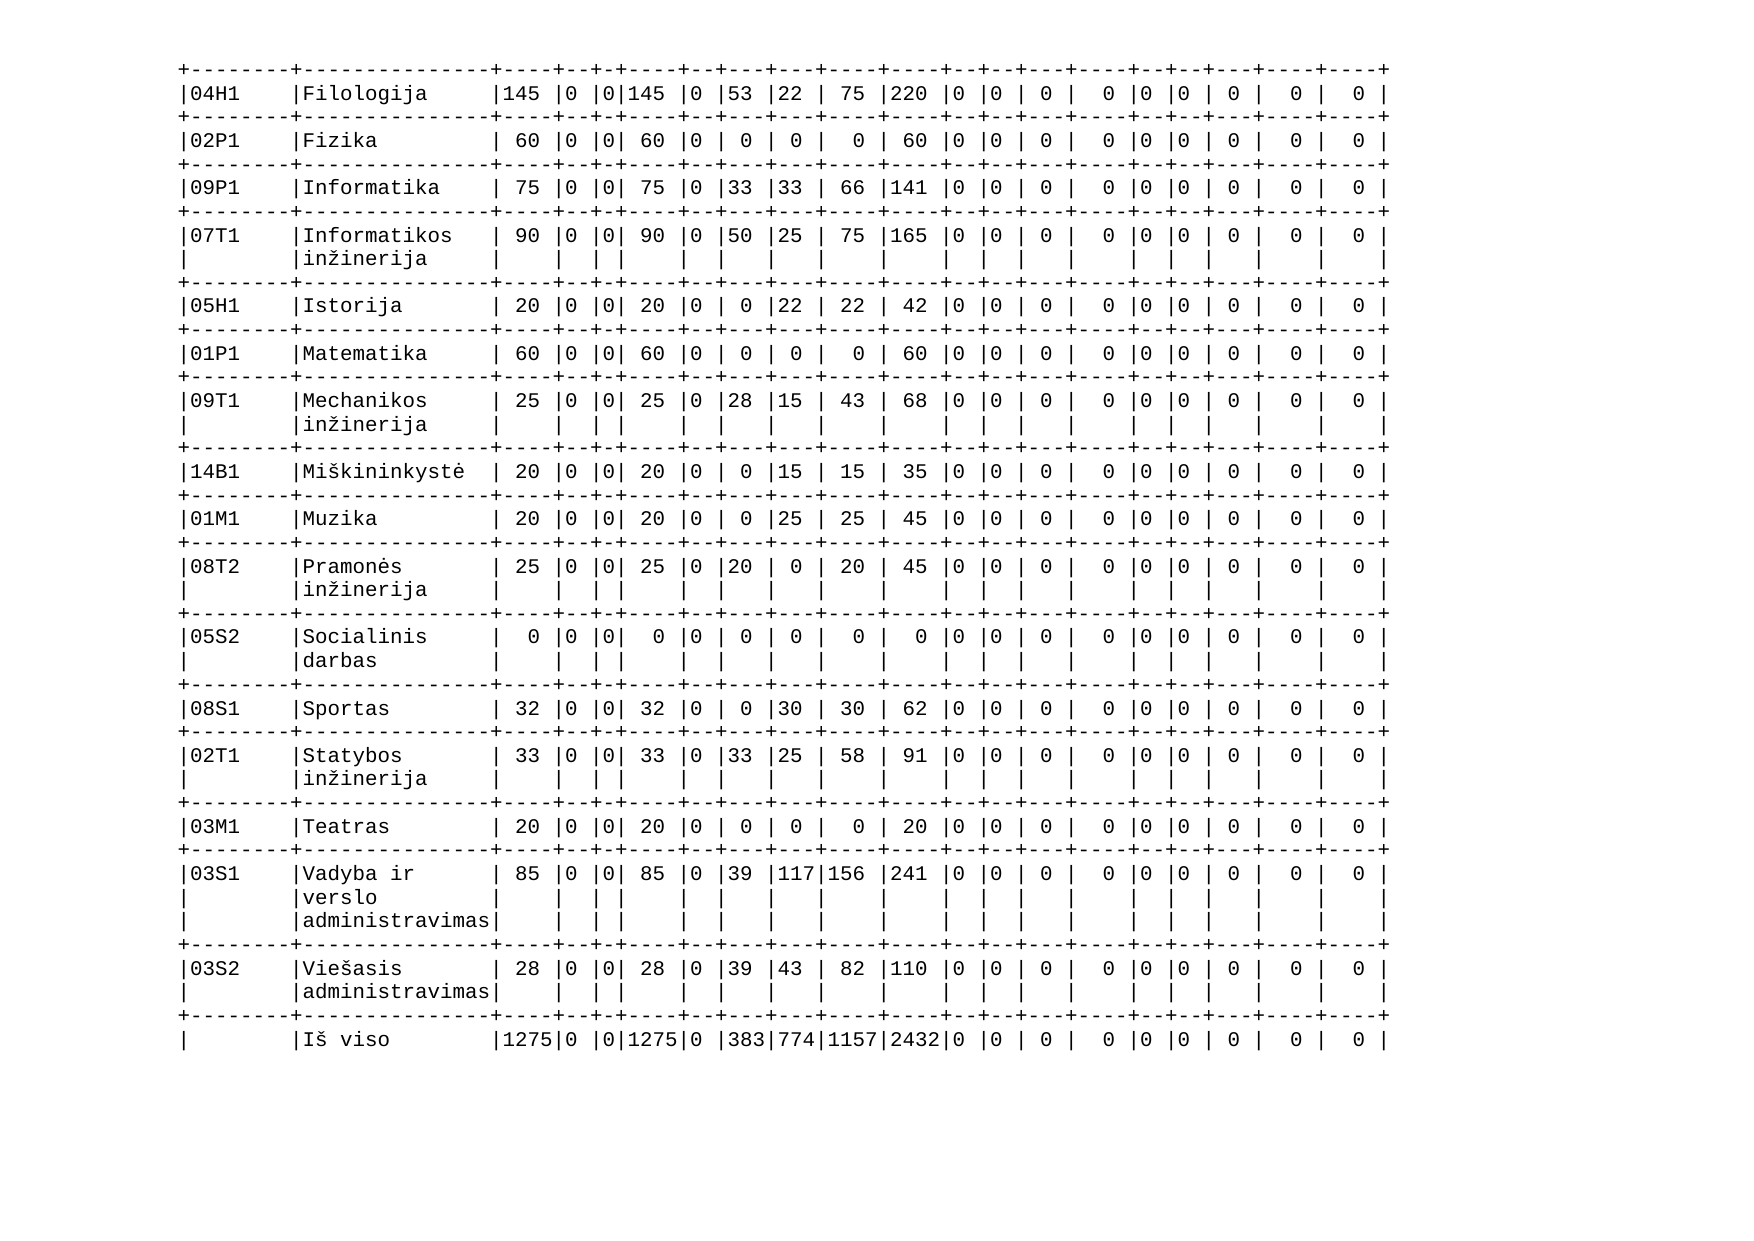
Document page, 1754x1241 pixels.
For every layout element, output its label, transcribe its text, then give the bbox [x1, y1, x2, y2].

text +--------+---------------+----+--+-+----+--+---+---+----+----+--+--+---+----+--+--+---+----+----+ [177, 106, 1636, 130]
text +--------+---------------+----+--+-+----+--+---+---+----+----+--+--+---+----+--+--+---+----+----+ [177, 603, 1636, 627]
text | |Iš viso |1275|0 |0|1275|0 |383|774|1157|2432|0 |0 | 0 | 0 |0 |0 | 0 | 0 | 0 | [177, 1028, 1636, 1052]
text +--------+---------------+----+--+-+----+--+---+---+----+----+--+--+---+----+--+--+---+----+----+ [177, 154, 1636, 177]
text +--------+---------------+----+--+-+----+--+---+---+----+----+--+--+---+----+--+--+---+----+----+ [177, 1005, 1636, 1028]
text | |inžinerija | | | | | | | | | | | | | | | | | | | [177, 579, 1636, 603]
text +--------+---------------+----+--+-+----+--+---+---+----+----+--+--+---+----+--+--+---+----+----+ [177, 934, 1636, 958]
text |08S1 |Sportas | 32 |0 |0| 32 |0 | 0 |30 | 30 | 62 |0 |0 | 0 | 0 |0 |0 | 0 | 0 | 0 | [177, 697, 1636, 721]
text | |darbas | | | | | | | | | | | | | | | | | | | [177, 650, 1636, 674]
text +--------+---------------+----+--+-+----+--+---+---+----+----+--+--+---+----+--+--+---+----+----+ [177, 366, 1636, 390]
text |05H1 |Istorija | 20 |0 |0| 20 |0 | 0 |22 | 22 | 42 |0 |0 | 0 | 0 |0 |0 | 0 | 0 | 0 | [177, 296, 1636, 319]
text |03S2 |Viešasis | 28 |0 |0| 28 |0 |39 |43 | 82 |110 |0 |0 | 0 | 0 |0 |0 | 0 | 0 | 0 | [177, 958, 1636, 981]
text +--------+---------------+----+--+-+----+--+---+---+----+----+--+--+---+----+--+--+---+----+----+ [177, 437, 1636, 461]
text | |administravimas| | | | | | | | | | | | | | | | | | | [177, 981, 1636, 1005]
text +--------+---------------+----+--+-+----+--+---+---+----+----+--+--+---+----+--+--+---+----+----+ [177, 319, 1636, 343]
text +--------+---------------+----+--+-+----+--+---+---+----+----+--+--+---+----+--+--+---+----+----+ [177, 721, 1636, 745]
text |04H1 |Filologija |145 |0 |0|145 |0 |53 |22 | 75 |220 |0 |0 | 0 | 0 |0 |0 | 0 | 0 | 0 | [177, 83, 1636, 106]
text +--------+---------------+----+--+-+----+--+---+---+----+----+--+--+---+----+--+--+---+----+----+ [177, 839, 1636, 863]
text +--------+---------------+----+--+-+----+--+---+---+----+----+--+--+---+----+--+--+---+----+----+ [177, 272, 1636, 296]
text +--------+---------------+----+--+-+----+--+---+---+----+----+--+--+---+----+--+--+---+----+----+ [177, 674, 1636, 697]
text +--------+---------------+----+--+-+----+--+---+---+----+----+--+--+---+----+--+--+---+----+----+ [177, 201, 1636, 224]
text |01P1 |Matematika | 60 |0 |0| 60 |0 | 0 | 0 | 0 | 60 |0 |0 | 0 | 0 |0 |0 | 0 | 0 | 0 | [177, 343, 1636, 366]
text |02P1 |Fizika | 60 |0 |0| 60 |0 | 0 | 0 | 0 | 60 |0 |0 | 0 | 0 |0 |0 | 0 | 0 | 0 | [177, 130, 1636, 154]
text |07T1 |Informatikos | 90 |0 |0| 90 |0 |50 |25 | 75 |165 |0 |0 | 0 | 0 |0 |0 | 0 | 0 | 0 | [177, 224, 1636, 248]
text |09P1 |Informatika | 75 |0 |0| 75 |0 |33 |33 | 66 |141 |0 |0 | 0 | 0 |0 |0 | 0 | 0 | 0 | [177, 177, 1636, 201]
text |05S2 |Socialinis | 0 |0 |0| 0 |0 | 0 | 0 | 0 | 0 |0 |0 | 0 | 0 |0 |0 | 0 | 0 | 0 | [177, 627, 1636, 650]
text |03M1 |Teatras | 20 |0 |0| 20 |0 | 0 | 0 | 0 | 20 |0 |0 | 0 | 0 |0 |0 | 0 | 0 | 0 | [177, 816, 1636, 839]
text +--------+---------------+----+--+-+----+--+---+---+----+----+--+--+---+----+--+--+---+----+----+ [177, 532, 1636, 556]
text +--------+---------------+----+--+-+----+--+---+---+----+----+--+--+---+----+--+--+---+----+----+ [177, 792, 1636, 816]
text |14B1 |Miškininkystė | 20 |0 |0| 20 |0 | 0 |15 | 15 | 35 |0 |0 | 0 | 0 |0 |0 | 0 | 0 | 0 | [177, 461, 1636, 485]
text +--------+---------------+----+--+-+----+--+---+---+----+----+--+--+---+----+--+--+---+----+----+ [177, 59, 1636, 83]
text | |inžinerija | | | | | | | | | | | | | | | | | | | [177, 414, 1636, 437]
text |02T1 |Statybos | 33 |0 |0| 33 |0 |33 |25 | 58 | 91 |0 |0 | 0 | 0 |0 |0 | 0 | 0 | 0 | [177, 745, 1636, 768]
text |08T2 |Pramonės | 25 |0 |0| 25 |0 |20 | 0 | 20 | 45 |0 |0 | 0 | 0 |0 |0 | 0 | 0 | 0 | [177, 556, 1636, 579]
text +--------+---------------+----+--+-+----+--+---+---+----+----+--+--+---+----+--+--+---+----+----+ [177, 485, 1636, 508]
text | |inžinerija | | | | | | | | | | | | | | | | | | | [177, 768, 1636, 792]
text |09T1 |Mechanikos | 25 |0 |0| 25 |0 |28 |15 | 43 | 68 |0 |0 | 0 | 0 |0 |0 | 0 | 0 | 0 | [177, 390, 1636, 414]
text |01M1 |Muzika | 20 |0 |0| 20 |0 | 0 |25 | 25 | 45 |0 |0 | 0 | 0 |0 |0 | 0 | 0 | 0 | [177, 508, 1636, 532]
text | |verslo | | | | | | | | | | | | | | | | | | | [177, 887, 1636, 910]
text | |administravimas| | | | | | | | | | | | | | | | | | | [177, 910, 1636, 934]
text | |inžinerija | | | | | | | | | | | | | | | | | | | [177, 248, 1636, 272]
text |03S1 |Vadyba ir | 85 |0 |0| 85 |0 |39 |117|156 |241 |0 |0 | 0 | 0 |0 |0 | 0 | 0 | 0 | [177, 863, 1636, 887]
